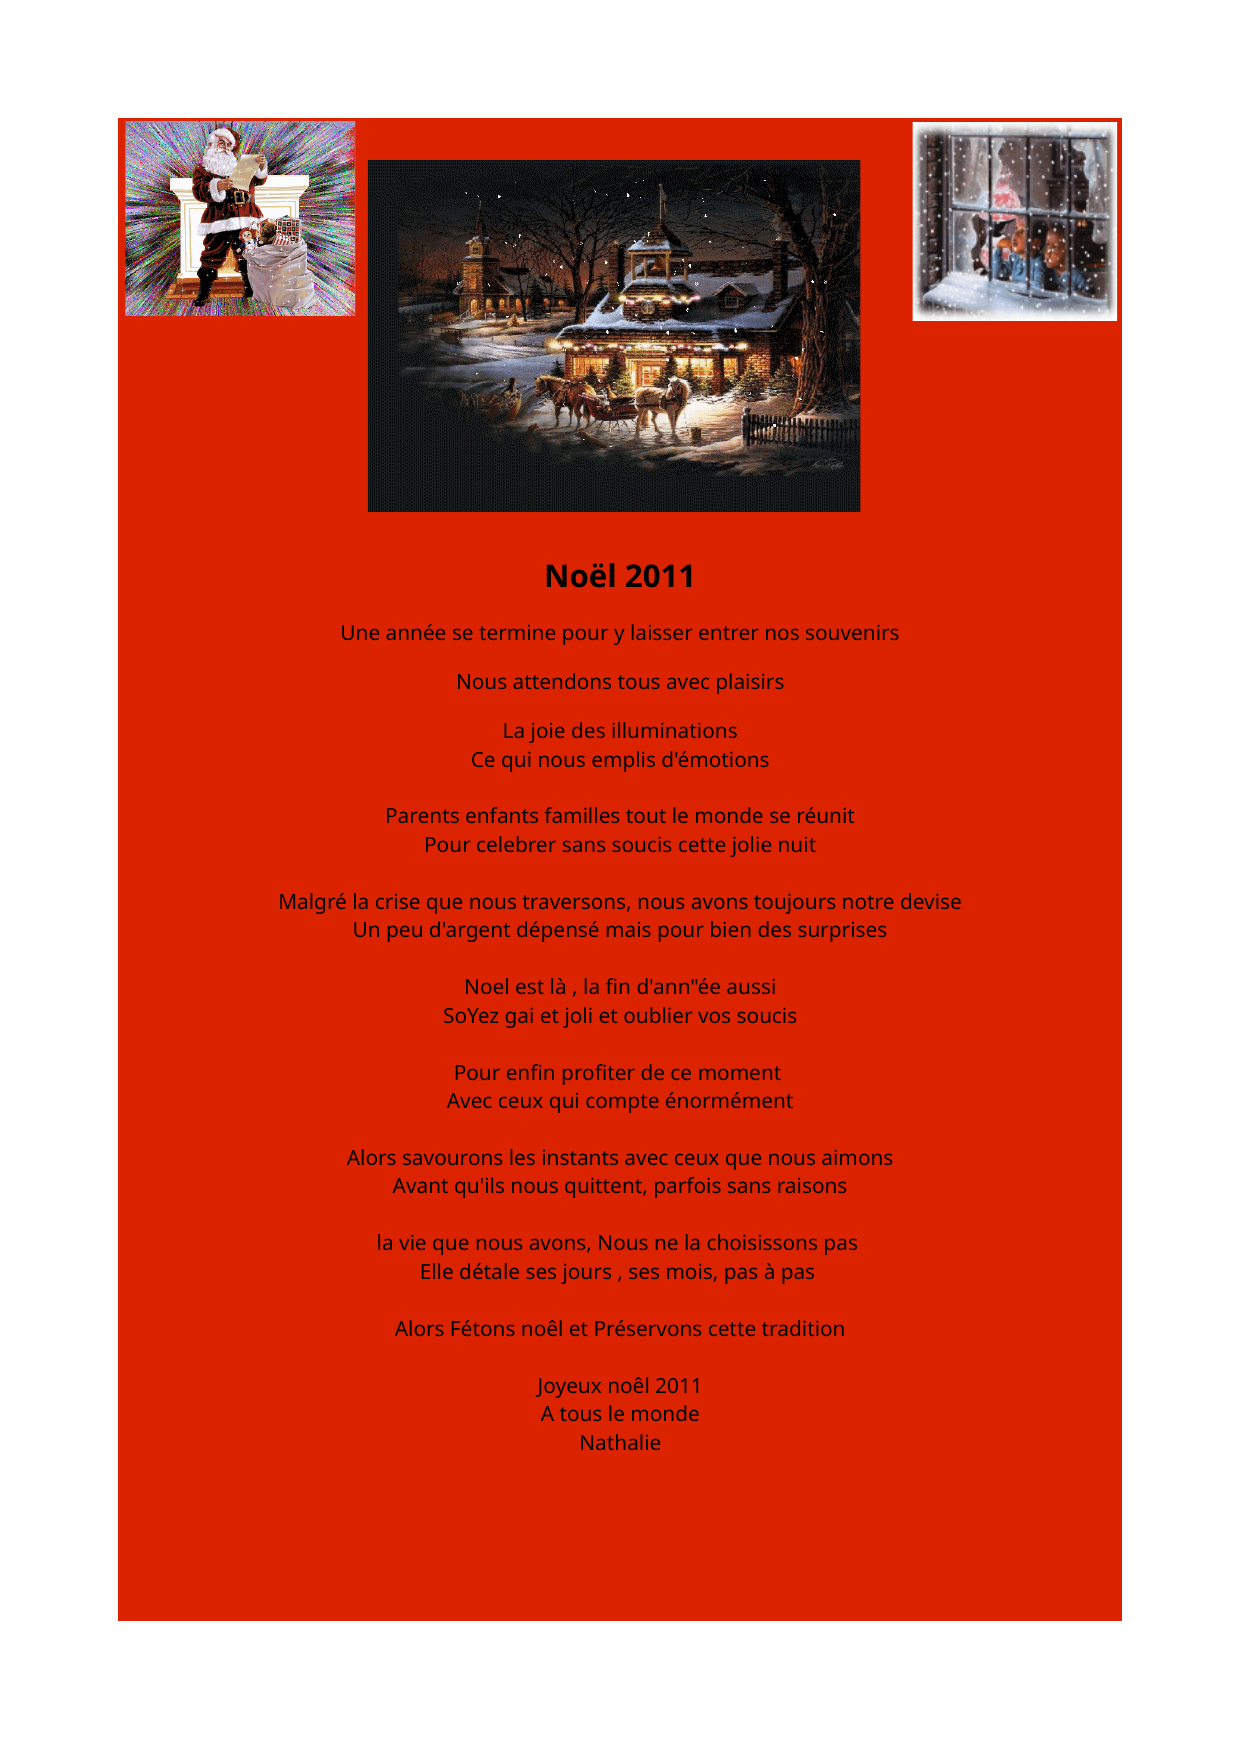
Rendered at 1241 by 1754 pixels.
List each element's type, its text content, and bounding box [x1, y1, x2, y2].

text Parents enfants familles tout le monde se réunit [118, 802, 1122, 830]
text SoYez gai et joli et oublier vos soucis [118, 1001, 1122, 1029]
text Elle détale ses jours , ses mois, pas à pas [118, 1257, 1122, 1285]
text Avant qu'ils nous quittent, parfois sans raisons [118, 1172, 1122, 1200]
text Alors Fétons noêl et Préservons cette tradition [118, 1314, 1122, 1342]
text Malgré la crise que nous traversons, nous avons toujours notre devise [118, 887, 1122, 915]
text Noël 2011 [118, 554, 1122, 597]
text Pour enfin profiter de ce moment [118, 1058, 1122, 1086]
text Joyeux noêl 2011 [118, 1371, 1122, 1399]
text Un peu d'argent dépensé mais pour bien des surprises [118, 915, 1122, 944]
text La joie des illuminations [118, 716, 1122, 745]
text Noel est là , la fin d'ann"ée aussi [118, 972, 1122, 1001]
text Alors savourons les instants avec ceux que nous aimons [118, 1143, 1122, 1172]
picture [367, 160, 861, 512]
picture [125, 121, 356, 316]
text Une année se termine pour y laisser entrer nos souvenirs [118, 618, 1122, 646]
text Avec ceux qui compte énormément [118, 1086, 1122, 1115]
picture [912, 122, 1118, 321]
text Nathalie [118, 1428, 1122, 1456]
text Pour celebrer sans soucis cette jolie nuit [118, 830, 1122, 858]
text A tous le monde [118, 1399, 1122, 1428]
text Nous attendons tous avec plaisirs [118, 667, 1122, 695]
text la vie que nous avons, Nous ne la choisissons pas [118, 1228, 1122, 1257]
text Ce qui nous emplis d'émotions [118, 745, 1122, 773]
